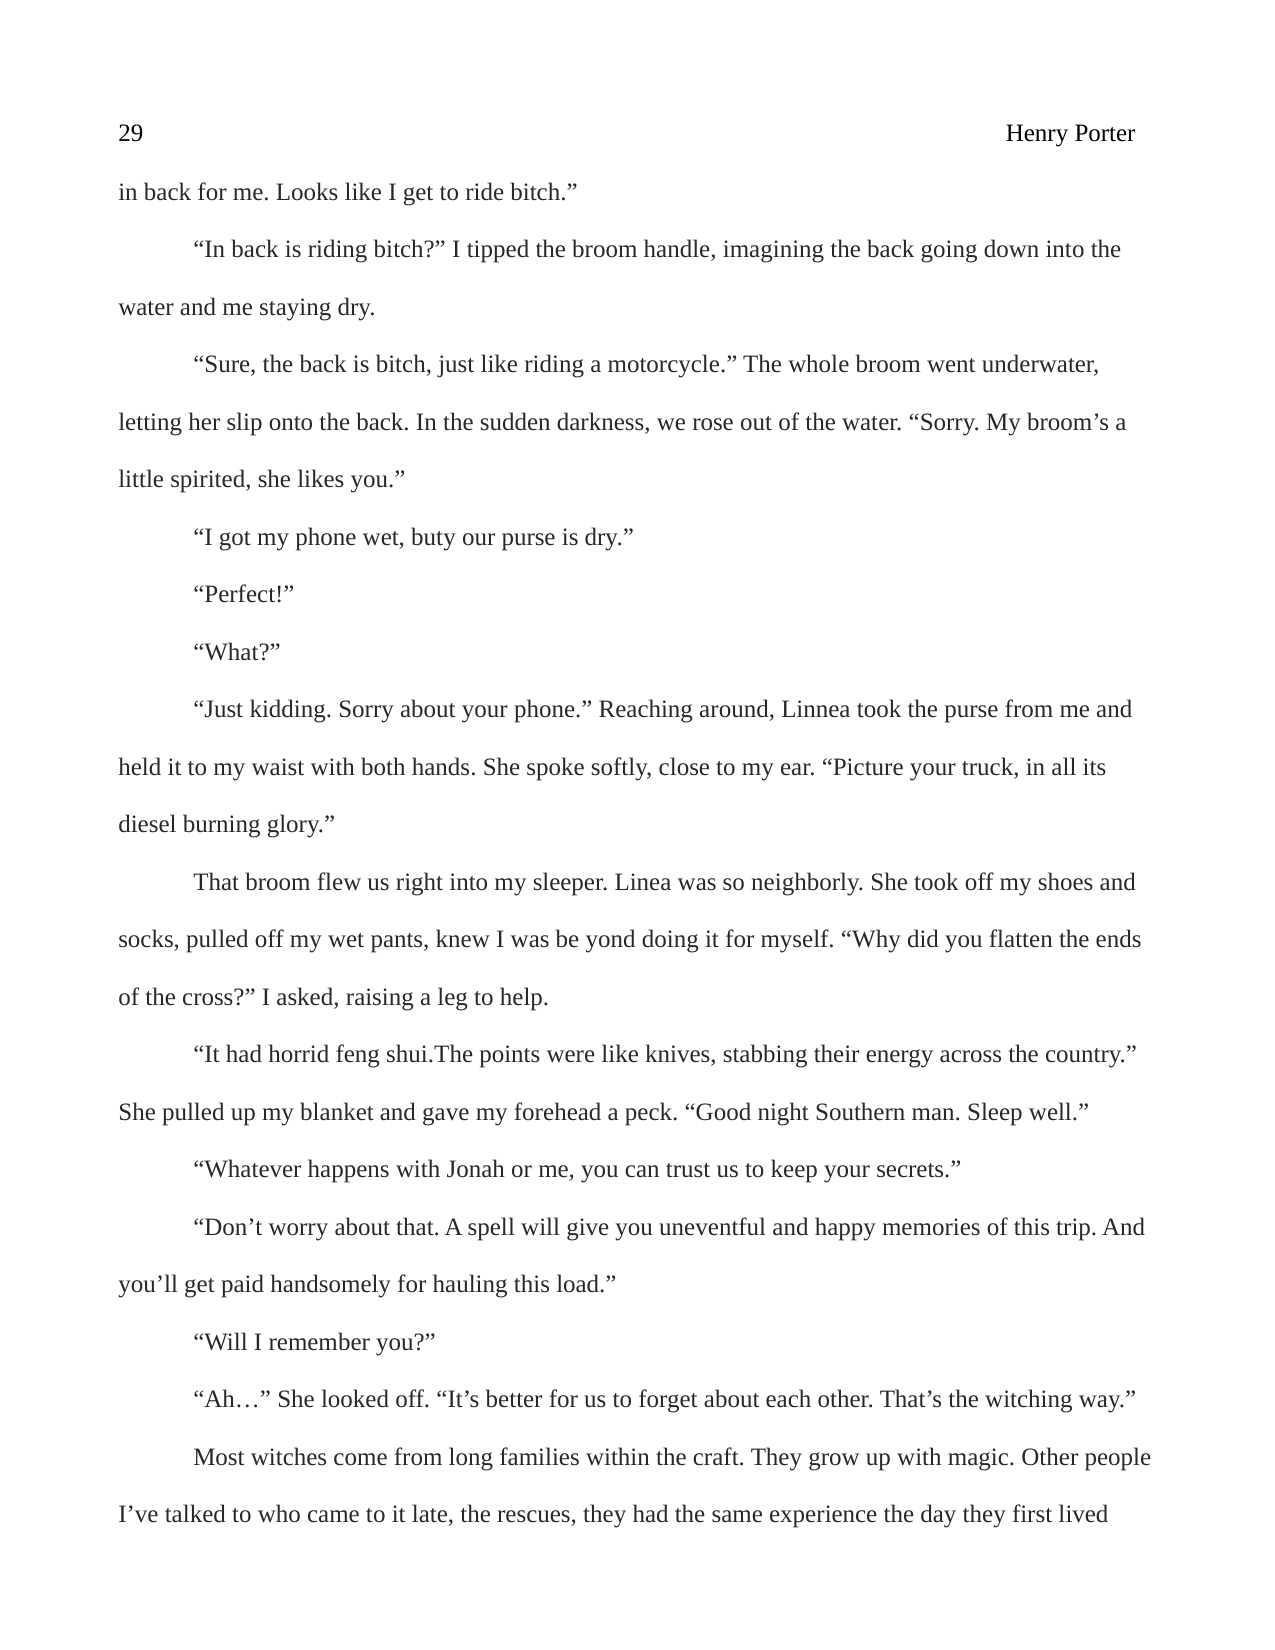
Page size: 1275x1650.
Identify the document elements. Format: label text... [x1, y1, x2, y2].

text “Whatever happens with Jonah or me, you can trust us to keep your secrets.” [118, 1154, 1157, 1183]
text “It had horrid feng shui.The points were like knives, stabbing their energy across the country.” She pulled up my blanket and gave my forehead a peck. “Good night Southern man. Sleep well.” [118, 1039, 1157, 1126]
text “Just kidding. Sorry about your phone.” Reaching around, Linnea took the purse from me and held it to my waist with both hands. She spoke softly, close to my ear. “Picture your truck, in all its diesel burning glory.” [118, 694, 1157, 838]
text That broom flew us right into my sleeper. Linea was so neighborly. She took off my shoes and socks, pulled off my wet pants, knew I was be yond doing it for myself. “Why did you flatten the ends of the cross?” I asked, raising a leg to help. [118, 867, 1157, 1011]
text “I got my phone wet, buty our purse is dry.” [118, 522, 1157, 551]
text “Don’t worry about that. A spell will give you uneventful and happy memories of this trip. And you’ll get paid handsomely for hauling this load.” [118, 1212, 1157, 1298]
text “What?” [118, 637, 1157, 666]
text “Perfect!” [118, 579, 1157, 608]
text “In back is riding bitch?” I tipped the broom handle, imagining the back going down into the water and me staying dry. [118, 234, 1157, 321]
text in back for me. Looks like I get to ride bitch.” [118, 177, 1157, 206]
text “Will I remember you?” [118, 1327, 1157, 1356]
text Most witches come from long families within the craft. They grow up with magic. Other people I’ve talked to who came to it late, the rescues, they had the same experience the day they first lived [118, 1442, 1157, 1528]
text “Ah…” She looked off. “It’s better for us to forget about each other. That’s the witching way.” [118, 1384, 1157, 1413]
text “Sure, the back is bitch, just like riding a motorcycle.” The whole broom went underwater, letting her slip onto the back. In the sudden darkness, we rose out of the water. “Sorry. My broom’s a little spirited, she likes you.” [118, 349, 1157, 493]
